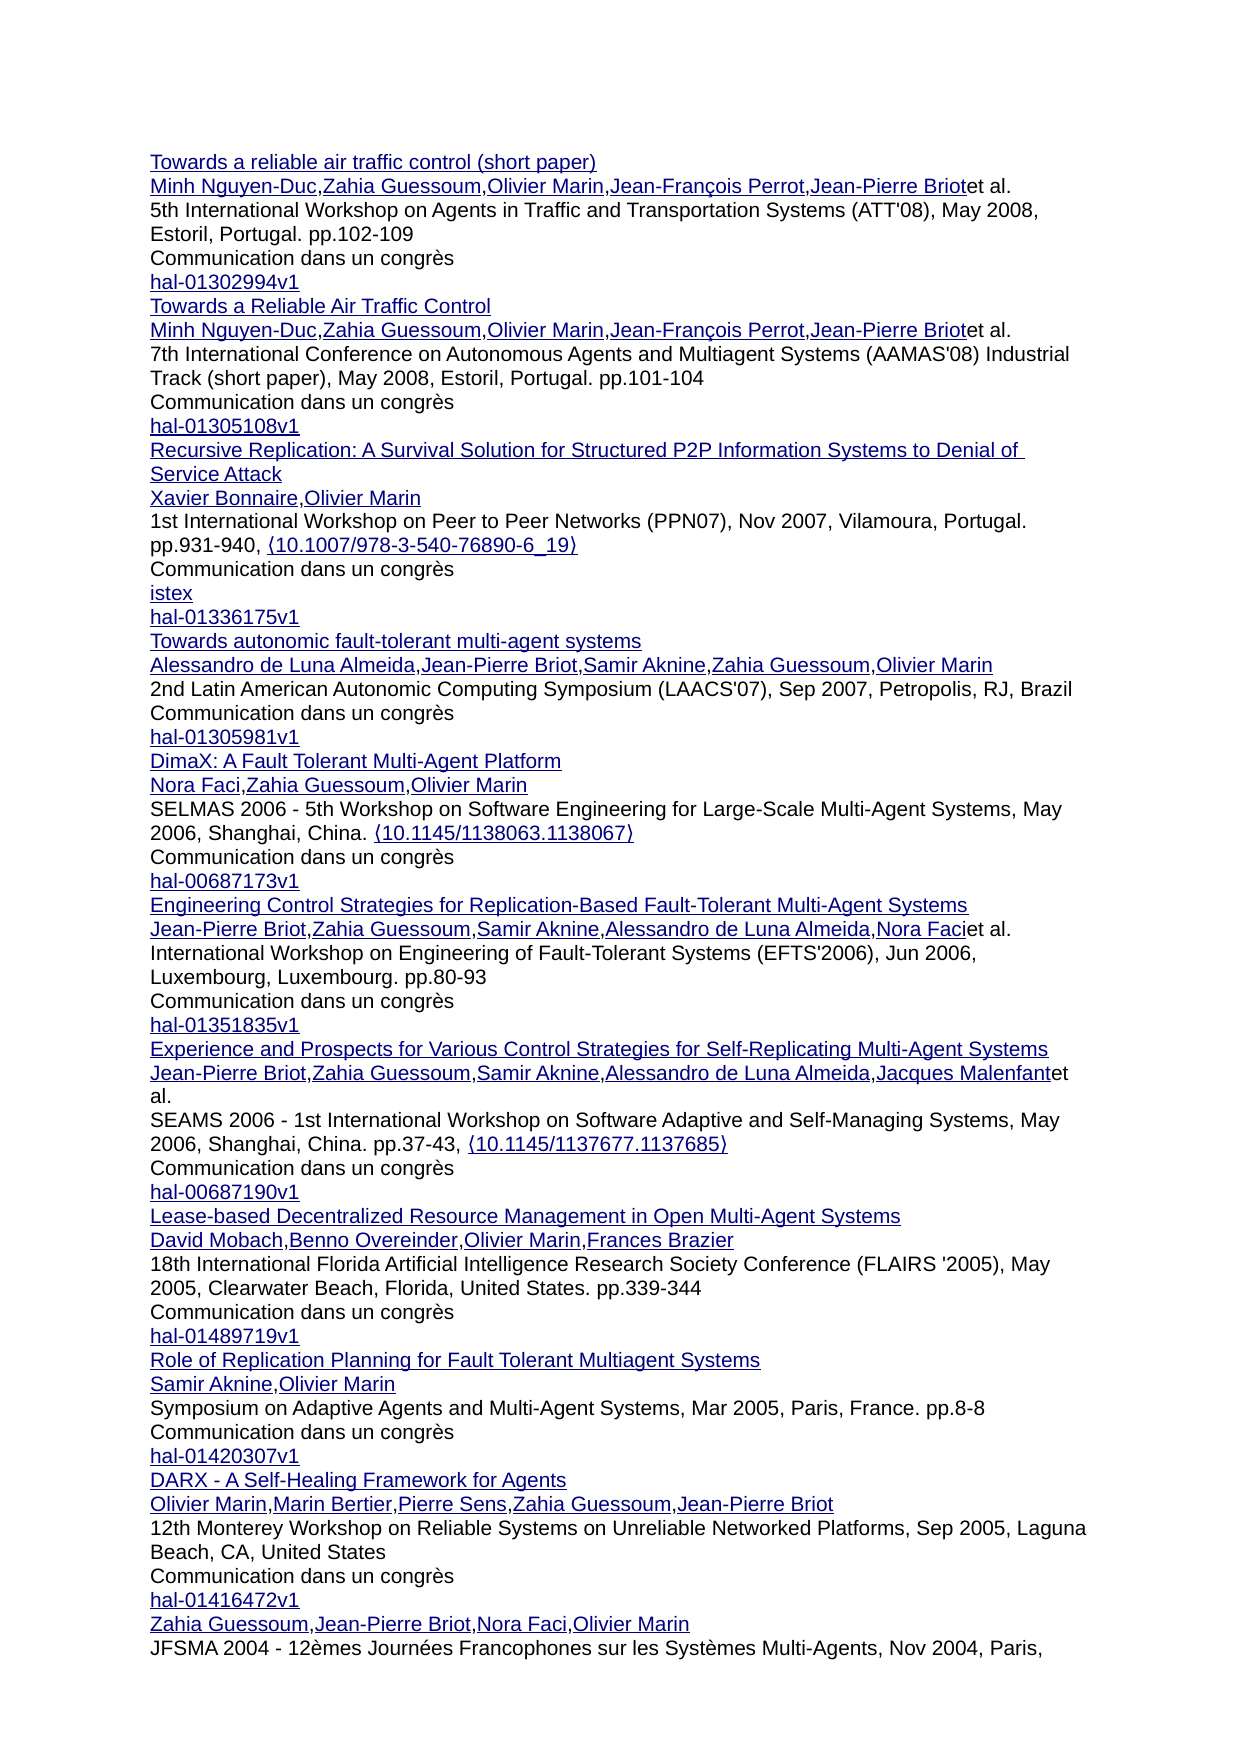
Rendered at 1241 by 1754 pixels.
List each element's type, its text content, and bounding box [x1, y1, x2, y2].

table_cell Recursive Replication: A Survival Solution for Structured P2P Information Systems to Denial of Service Attack Xavier Bonnaire,Olivier Marin 1st International Workshop on Peer to Peer Networks (PPN07), Nov 2007, Vilamoura, Portugal. pp.931-940, ⟨10.1007/978-3-540-76890-6_19⟩ Communication dans un congrès istex hal-01336175v1 [150, 438, 1090, 629]
table_cell DARX - A Self-Healing Framework for Agents Olivier Marin,Marin Bertier,Pierre Sens,Zahia Guessoum,Jean-Pierre Briot 12th Monterey Workshop on Reliable Systems on Unreliable Networked Platforms, Sep 2005, Laguna Beach, CA, United States Communication dans un congrès hal-01416472v1 [150, 1468, 1090, 1611]
table_cell Lease-based Decentralized Resource Management in Open Multi-Agent Systems David Mobach,Benno Overeinder,Olivier Marin,Frances Brazier 18th International Florida Artificial Intelligence Research Society Conference (FLAIRS '2005), May 2005, Clearwater Beach, Florida, United States. pp.339-344 Communication dans un congrès hal-01489719v1 [150, 1204, 1090, 1348]
table_cell Engineering Control Strategies for Replication-Based Fault-Tolerant Multi-Agent Systems Jean-Pierre Briot,Zahia Guessoum,Samir Aknine,Alessandro de Luna Almeida,Nora Faciet al. International Workshop on Engineering of Fault-Tolerant Systems (EFTS'2006), Jun 2006, Luxembourg, Luxembourg. pp.80-93 Communication dans un congrès hal-01351835v1 [150, 893, 1090, 1036]
table_cell Towards autonomic fault-tolerant multi-agent systems Alessandro de Luna Almeida,Jean-Pierre Briot,Samir Aknine,Zahia Guessoum,Olivier Marin 2nd Latin American Autonomic Computing Symposium (LAACS'07), Sep 2007, Petropolis, RJ, Brazil Communication dans un congrès hal-01305981v1 [150, 629, 1090, 749]
table_cell Role of Replication Planning for Fault Tolerant Multiagent Systems Samir Aknine,Olivier Marin Symposium on Adaptive Agents and Multi-Agent Systems, Mar 2005, Paris, France. pp.8-8 Communication dans un congrès hal-01420307v1 [150, 1348, 1090, 1468]
table_cell Un mécanisme de réplication adaptative pour des SMA tolérants aux pannes Zahia Guessoum,Jean-Pierre Briot,Nora Faci,Olivier Marin JFSMA 2004 - 12èmes Journées Francophones sur les Systèmes Multi-Agents, Nov 2004, Paris, France. pp.125-139 Communication dans un congrès hal-01501420v1 [150, 1611, 1090, 1659]
table_cell Towards a reliable air traffic control (short paper) Minh Nguyen-Duc,Zahia Guessoum,Olivier Marin,Jean-François Perrot,Jean-Pierre Briotet al. 5th International Workshop on Agents in Traffic and Transportation Systems (ATT'08), May 2008, Estoril, Portugal. pp.102-109 Communication dans un congrès hal-01302994v1 [150, 150, 1090, 294]
table_cell Experience and Prospects for Various Control Strategies for Self-Replicating Multi-Agent Systems Jean-Pierre Briot,Zahia Guessoum,Samir Aknine,Alessandro de Luna Almeida,Jacques Malenfantet al. SEAMS 2006 - 1st International Workshop on Software Adaptive and Self-Managing Systems, May 2006, Shanghai, China. pp.37-43, ⟨10.1145/1137677.1137685⟩ Communication dans un congrès hal-00687190v1 [150, 1036, 1090, 1204]
table_cell Towards a Reliable Air Traffic Control Minh Nguyen-Duc,Zahia Guessoum,Olivier Marin,Jean-François Perrot,Jean-Pierre Briotet al. 7th International Conference on Autonomous Agents and Multiagent Systems (AAMAS'08) Industrial Track (short paper), May 2008, Estoril, Portugal. pp.101-104 Communication dans un congrès hal-01305108v1 [150, 294, 1090, 437]
table_cell DimaX: A Fault Tolerant Multi-Agent Platform Nora Faci,Zahia Guessoum,Olivier Marin SELMAS 2006 - 5th Workshop on Software Engineering for Large-Scale Multi-Agent Systems, May 2006, Shanghai, China. ⟨10.1145/1138063.1138067⟩ Communication dans un congrès hal-00687173v1 [150, 749, 1090, 893]
